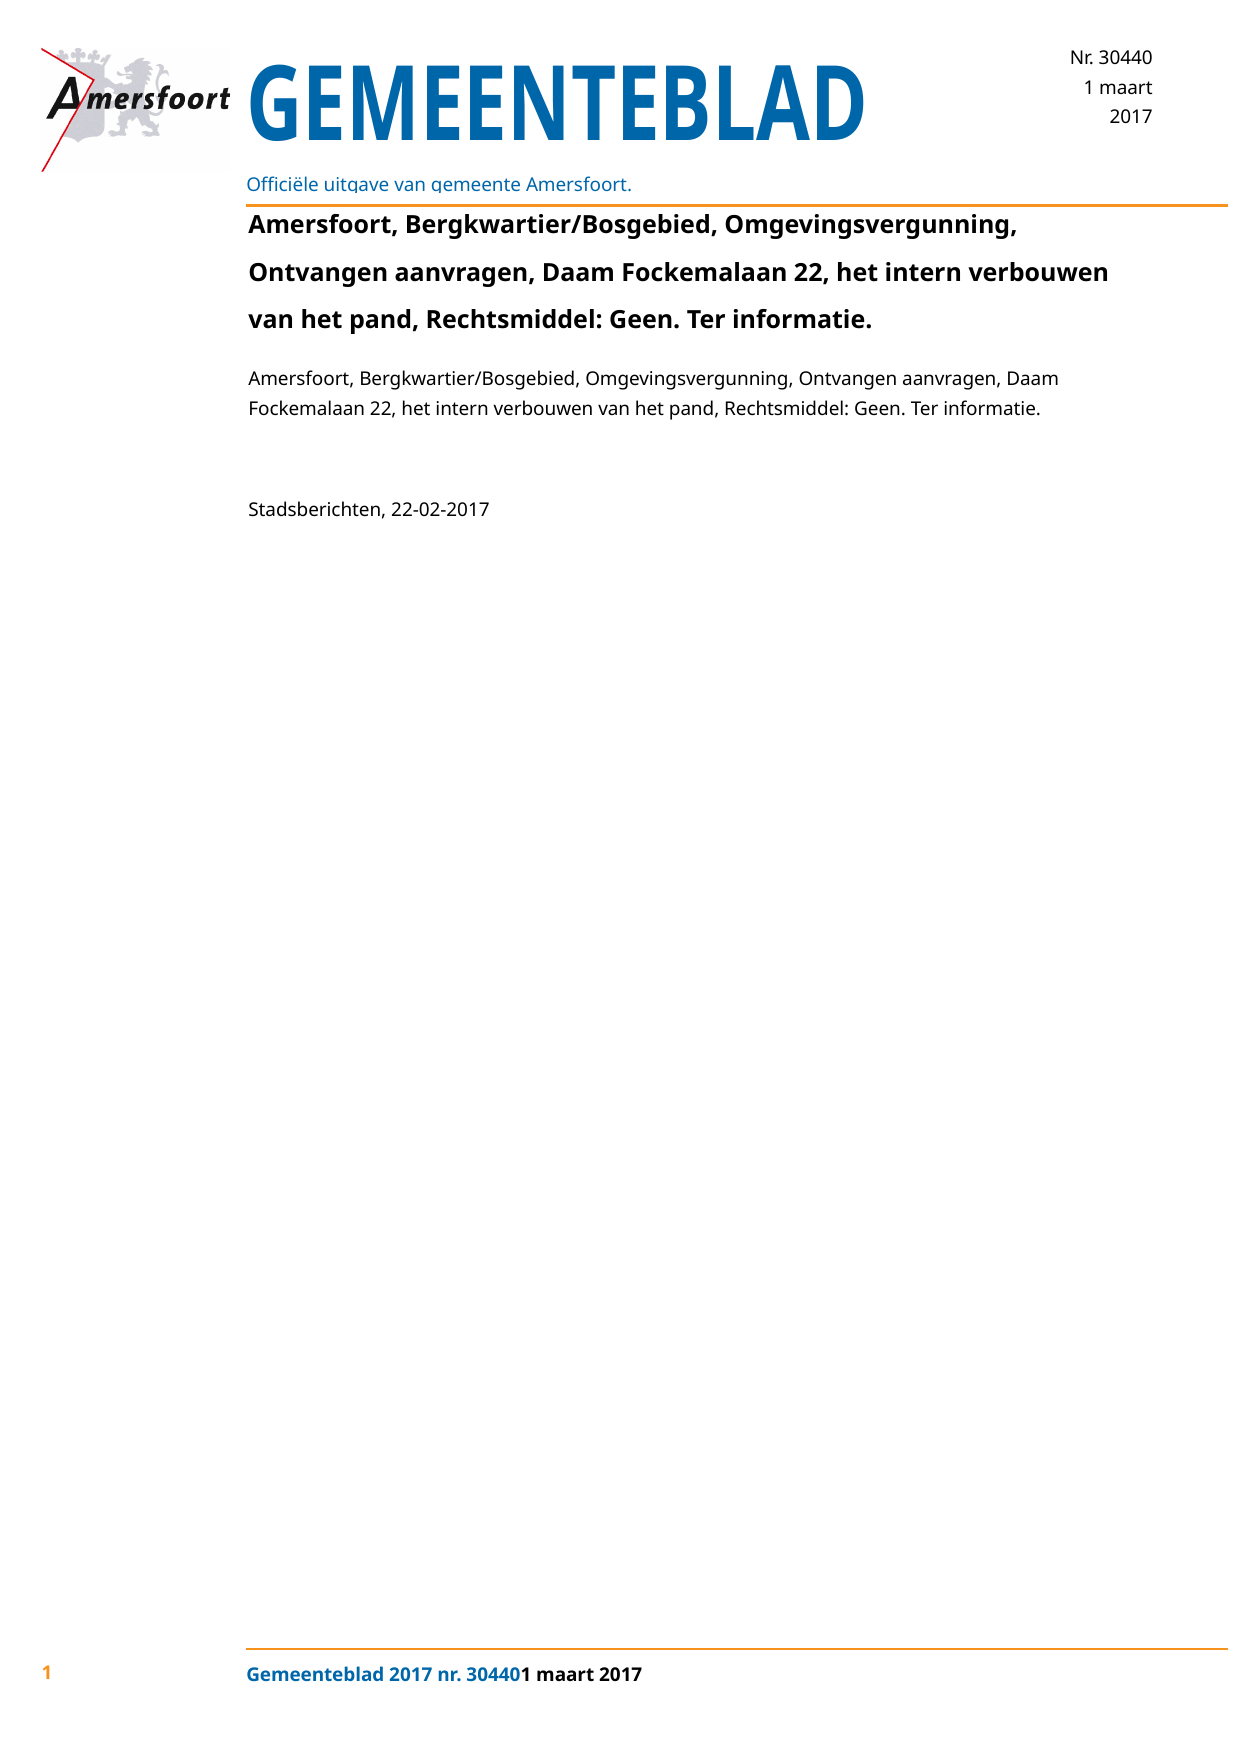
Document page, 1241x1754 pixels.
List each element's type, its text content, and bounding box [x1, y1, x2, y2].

text Stadsberichten, 22-02-2017 [248, 496, 1152, 522]
text Amersfoort, Bergkwartier/Bosgebied, Omgevingsvergunning, Ontvangen aanvragen, Daam Fockemalaan 22, het intern verbouwen van het pand, Rechtsmiddel: Geen. Ter informatie. [248, 207, 1152, 336]
text Amersfoort, Bergkwartier/Bosgebied, Omgevingsvergunning, Ontvangen aanvragen, Daam Fockemalaan 22, het intern verbouwen van het pand, Rechtsmiddel: Geen. Ter informatie. [248, 366, 1152, 421]
picture [41, 47, 231, 172]
